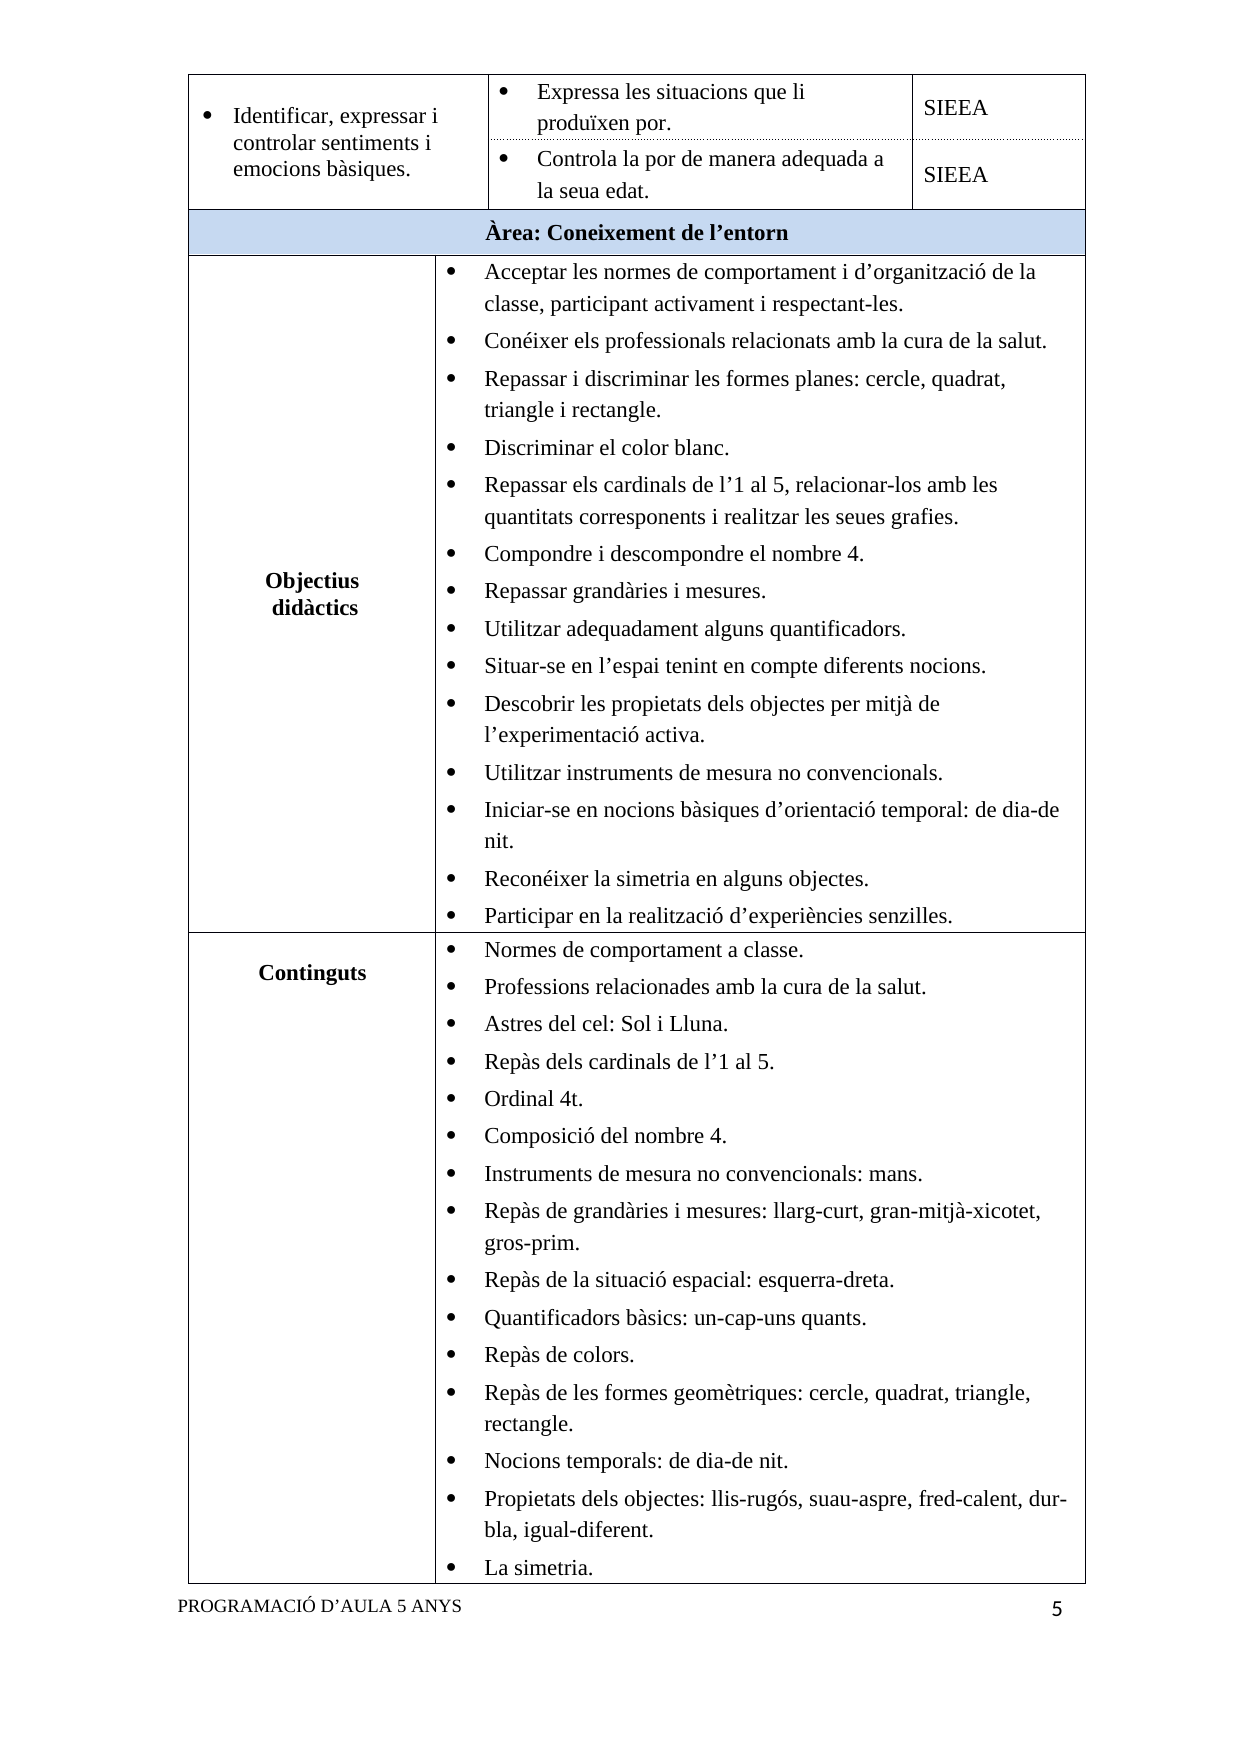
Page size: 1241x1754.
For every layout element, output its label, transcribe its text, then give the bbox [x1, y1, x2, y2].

table_cell Expressa les situacions que li produïxen por. [489, 75, 912, 139]
table_cell SIEEA [913, 75, 1085, 139]
table_cell Identificar, expressar i controlar sentiments i emocions bàsiques. [189, 75, 488, 209]
table_cell Àrea: Coneixement de l’entorn [189, 210, 1085, 254]
table_cell Objectius didàctics [189, 256, 435, 932]
table_cell Acceptar les normes de comportament i d’organització de la classe, participant activament i respectant-les. Conéixer els professionals relacionats amb la cura de la salut. Repassar i discriminar les formes planes: cercle, quadrat, triangle i rectangle. Discriminar el color blanc. Repassar els cardinals de l’1 al 5, relacionar-los amb les quantitats corresponents i realitzar les seues grafies. Compondre i descompondre el nombre 4. Repassar grandàries i mesures. Utilitzar adequadament alguns quantificadors. Situar-se en l’espai tenint en compte diferents nocions. Descobrir les propietats dels objectes per mitjà de l’experimentació activa. Utilitzar instruments de mesura no convencionals. Iniciar-se en nocions bàsiques d’orientació temporal: de dia-de nit. Reconéixer la simetria en alguns objectes. Participar en la realització d’experiències senzilles. [436, 256, 1085, 932]
table_cell Normes de comportament a classe. Professions relacionades amb la cura de la salut. Astres del cel: Sol i Lluna. Repàs dels cardinals de l’1 al 5. Ordinal 4t. Composició del nombre 4. Instruments de mesura no convencionals: mans. Repàs de grandàries i mesures: llarg-curt, gran-mitjà-xicotet, gros-prim. Repàs de la situació espacial: esquerra-dreta. Quantificadors bàsics: un-cap-uns quants. Repàs de colors. Repàs de les formes geomètriques: cercle, quadrat, triangle, rectangle. Nocions temporals: de dia-de nit. Propietats dels objectes: llis-rugós, suau-aspre, fred-calent, dur-bla, igual-diferent. La simetria. Experiment senzill: com obtindre l’empremta dactilar. [436, 933, 1085, 1583]
table_cell SIEEA [913, 139, 1085, 209]
table_cell Controla la por de manera adequada a la seua edat. [489, 139, 912, 209]
table_cell Continguts [189, 933, 435, 1583]
